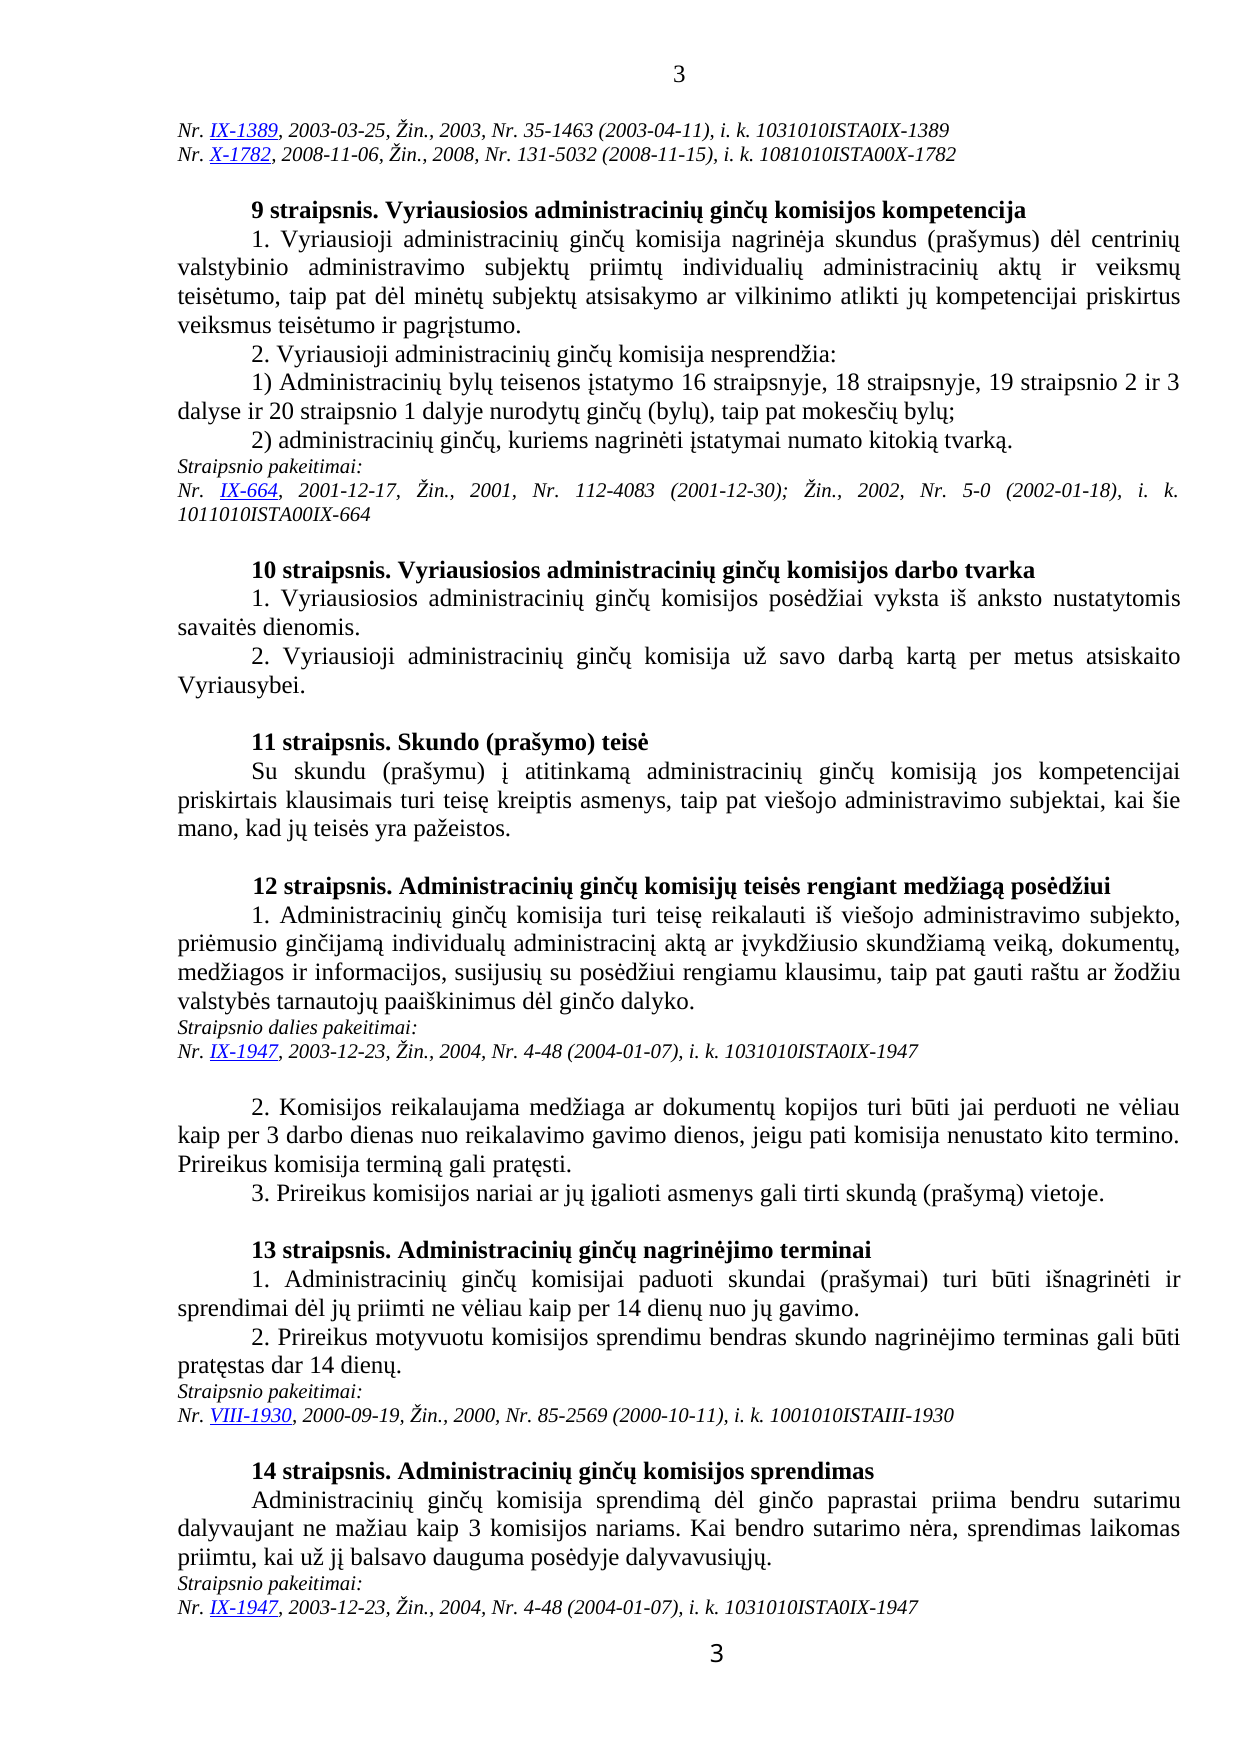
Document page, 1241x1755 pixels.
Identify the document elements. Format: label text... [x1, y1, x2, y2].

text 11 straipsnis. Skundo (prašymo) teisė [177, 727, 1181, 756]
text 1. Administracinių ginčų komisija turi teisę reikalauti iš viešojo administravimo subjekto, priėmusio ginčijamą individualų administracinį aktą ar įvykdžiusio skundžiamą veiką, dokumentų, medžiagos ir informacijos, susijusių su posėdžiui rengiamu klausimu, taip pat gauti raštu ar žodžiu valstybės tarnautojų paaiškinimus dėl ginčo dalyko. [177, 900, 1181, 1015]
text Nr. X-1782, 2008-11-06, Žin., 2008, Nr. 131-5032 (2008-11-15), i. k. 1081010ISTA00X-1782 [177, 142, 1181, 166]
text Nr. VIII-1930, 2000-09-19, Žin., 2000, Nr. 85-2569 (2000-10-11), i. k. 1001010ISTAIII-1930 [177, 1403, 1181, 1427]
text Nr. IX-1389, 2003-03-25, Žin., 2003, Nr. 35-1463 (2003-04-11), i. k. 1031010ISTA0IX-1389 [177, 118, 1181, 142]
text 3. Prireikus komisijos nariai ar jų įgalioti asmenys gali tirti skundą (prašymą) vietoje. [177, 1178, 1181, 1207]
text Nr. IX-664, 2001-12-17, Žin., 2001, Nr. 112-4083 (2001-12-30); Žin., 2002, Nr. 5-0 (2002-01-18), i. k. 1011010ISTA00IX-664 [177, 478, 1181, 526]
text Nr. IX-1947, 2003-12-23, Žin., 2004, Nr. 4-48 (2004-01-07), i. k. 1031010ISTA0IX-1947 [177, 1039, 1181, 1063]
text 10 straipsnis. Vyriausiosios administracinių ginčų komisijos darbo tvarka [177, 555, 1181, 583]
text 2. Vyriausioji administracinių ginčų komisija nesprendžia: [177, 339, 1181, 367]
text Straipsnio dalies pakeitimai: [177, 1015, 1181, 1039]
text 12 straipsnis. Administracinių ginčų komisijų teisės rengiant medžiagą posėdžiui [177, 871, 1181, 900]
text 2. Komisijos reikalaujama medžiaga ar dokumentų kopijos turi būti jai perduoti ne vėliau kaip per 3 darbo dienas nuo reikalavimo gavimo dienos, jeigu pati komisija nenustato kito termino. Prireikus komisija terminą gali pratęsti. [177, 1092, 1181, 1178]
text Straipsnio pakeitimai: [177, 1571, 1181, 1595]
text Straipsnio pakeitimai: [177, 1379, 1181, 1403]
text Su skundu (prašymu) į atitinkamą administracinių ginčų komisiją jos kompetencijai priskirtais klausimais turi teisę kreiptis asmenys, taip pat viešojo administravimo subjektai, kai šie mano, kad jų teisės yra pažeistos. [177, 756, 1181, 842]
text Administracinių ginčų komisija sprendimą dėl ginčo paprastai priima bendru sutarimu dalyvaujant ne mažiau kaip 3 komisijos nariams. Kai bendro sutarimo nėra, sprendimas laikomas priimtu, kai už jį balsavo dauguma posėdyje dalyvavusiųjų. [177, 1485, 1181, 1571]
text 1. Vyriausioji administracinių ginčų komisija nagrinėja skundus (prašymus) dėl centrinių valstybinio administravimo subjektų priimtų individualių administracinių aktų ir veiksmų teisėtumo, taip pat dėl minėtų subjektų atsisakymo ar vilkinimo atlikti jų kompetencijai priskirtus veiksmus teisėtumo ir pagrįstumo. [177, 224, 1181, 339]
text 2. Prireikus motyvuotu komisijos sprendimu bendras skundo nagrinėjimo terminas gali būti pratęstas dar 14 dienų. [177, 1322, 1181, 1379]
text Straipsnio pakeitimai: [177, 454, 1181, 478]
text 9 straipsnis. Vyriausiosios administracinių ginčų komisijos kompetencija [177, 195, 1181, 224]
text 1. Vyriausiosios administracinių ginčų komisijos posėdžiai vyksta iš anksto nustatytomis savaitės dienomis. [177, 583, 1181, 641]
text 1) Administracinių bylų teisenos įstatymo 16 straipsnyje, 18 straipsnyje, 19 straipsnio 2 ir 3 dalyse ir 20 straipsnio 1 dalyje nurodytų ginčų (bylų), taip pat mokesčių bylų; [177, 367, 1181, 425]
text 1. Administracinių ginčų komisijai paduoti skundai (prašymai) turi būti išnagrinėti ir sprendimai dėl jų priimti ne vėliau kaip per 14 dienų nuo jų gavimo. [177, 1264, 1181, 1322]
text 14 straipsnis. Administracinių ginčų komisijos sprendimas [177, 1456, 1181, 1485]
text 2) administracinių ginčų, kuriems nagrinėti įstatymai numato kitokią tvarką. [177, 425, 1181, 454]
text 2. Vyriausioji administracinių ginčų komisija už savo darbą kartą per metus atsiskaito Vyriausybei. [177, 641, 1181, 698]
text 13 straipsnis. Administracinių ginčų nagrinėjimo terminai [177, 1235, 1181, 1264]
text Nr. IX-1947, 2003-12-23, Žin., 2004, Nr. 4-48 (2004-01-07), i. k. 1031010ISTA0IX-1947 [177, 1595, 1181, 1619]
